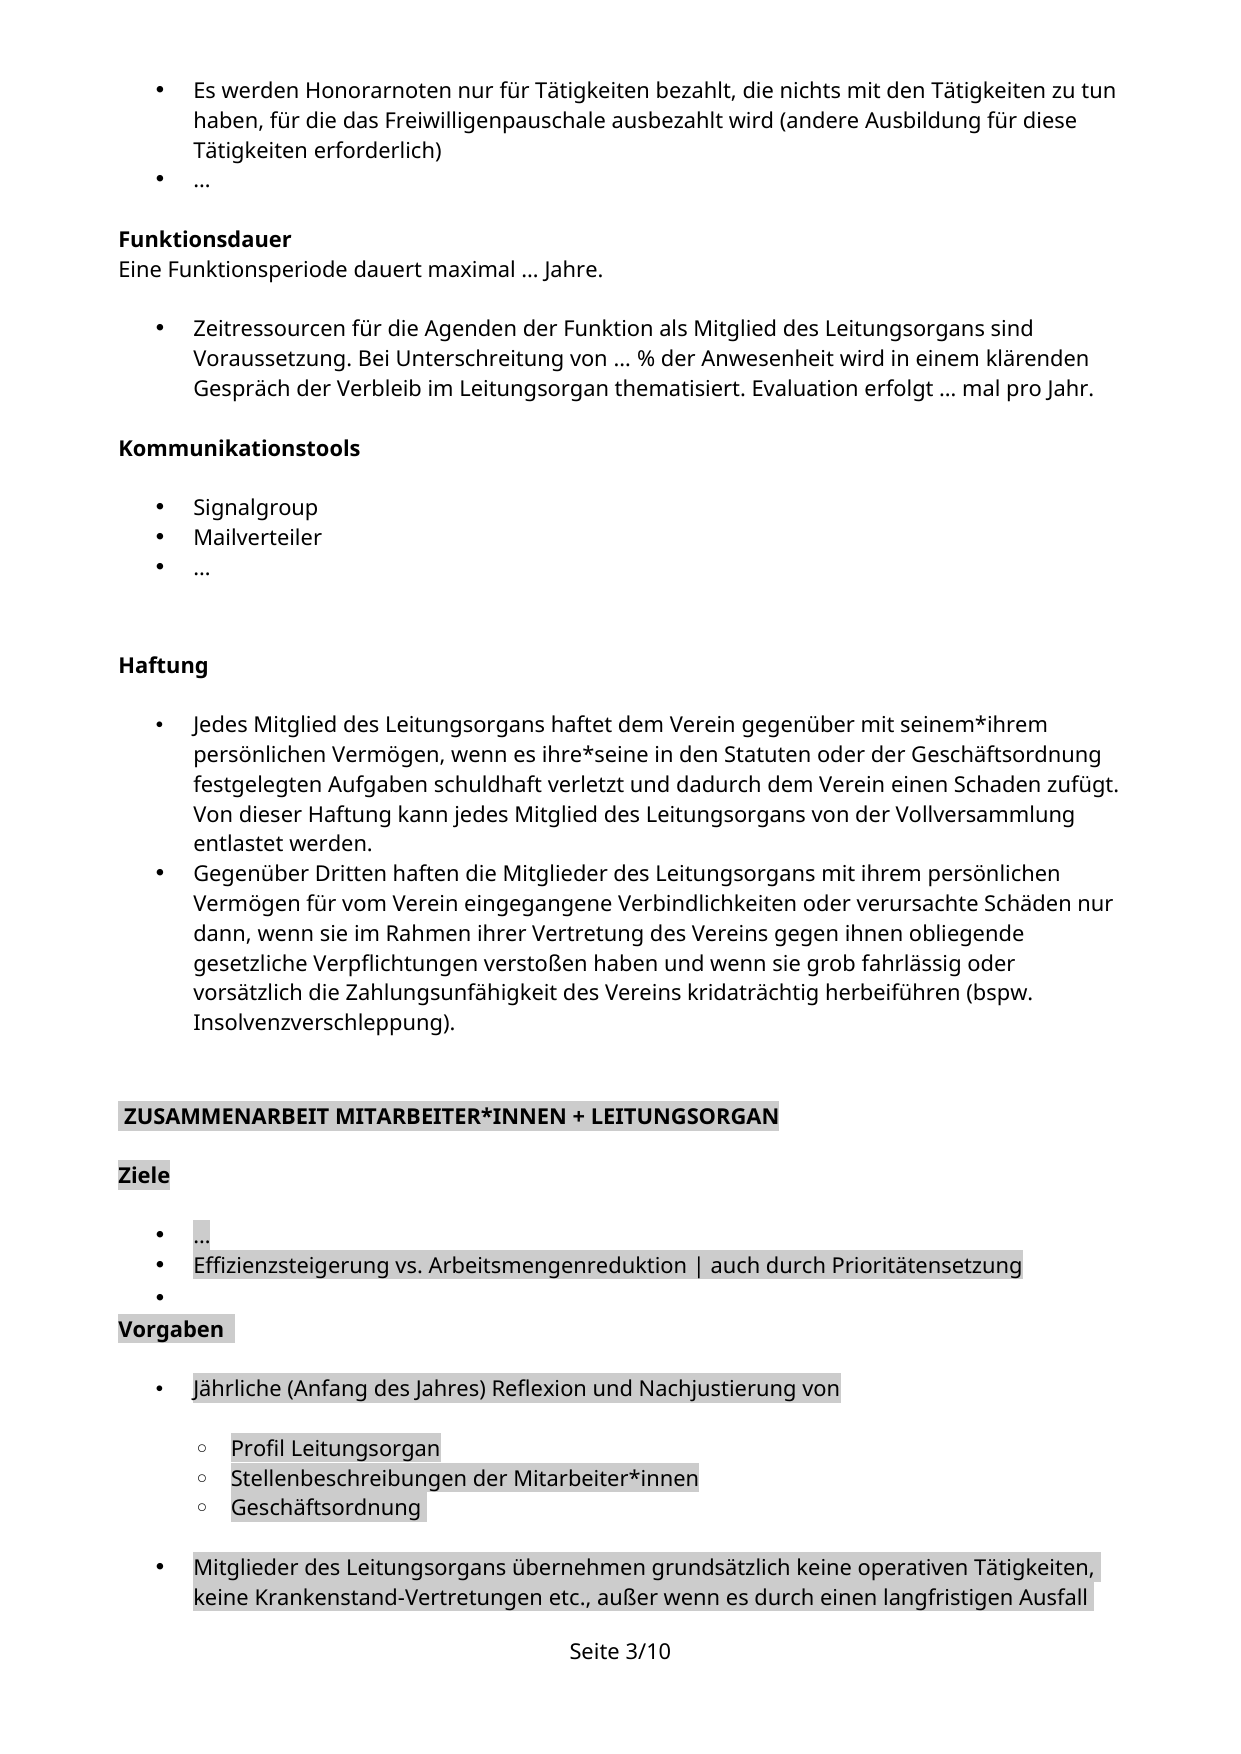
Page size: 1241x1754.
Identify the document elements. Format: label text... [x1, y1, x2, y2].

list Jährliche (Anfang des Jahres) Reflexion und Nachjustierung von [156, 1373, 1122, 1433]
list … [156, 552, 1122, 581]
list Gegenüber Dritten haften die Mitglieder des Leitungsorgans mit ihrem persönlichen Vermögen für vom Verein eingegangene Verbindlichkeiten oder verursachte Schäden nur dann, wenn sie im Rahmen ihrer Vertretung des Vereins gegen ihnen obliegende gesetzliche Verpflichtungen verstoßen haben und wenn sie grob fahrlässig oder vorsätzlich die Zahlungsunfähigkeit des Vereins kridaträchtig herbeiführen (bspw. Insolvenzverschleppung). [156, 858, 1122, 1037]
list … [156, 1220, 1122, 1250]
list Es werden Honorarnoten nur für Tätigkeiten bezahlt, die nichts mit den Tätigkeiten zu tun haben, für die das Freiwilligenpauschale ausbezahlt wird (andere Ausbildung für diese Tätigkeiten erforderlich) [156, 75, 1122, 164]
list Profil Leitungsorgan [193, 1433, 1122, 1462]
text Eine Funktionsperiode dauert maximal … Jahre. [118, 254, 1122, 283]
text Funktionsdauer [118, 224, 1122, 254]
list Mitglieder des Leitungsorgans übernehmen grundsätzlich keine operativen Tätigkeiten, keine Krankenstand-Vertretungen etc., außer wenn es durch einen langfristigen Ausfall [156, 1552, 1122, 1611]
text Haftung [118, 649, 1122, 679]
list Jedes Mitglied des Leitungsorgans haftet dem Verein gegenüber mit seinem*ihrem persönlichen Vermögen, wenn es ihre*seine in den Statuten oder der Geschäftsordnung festgelegten Aufgaben schuldhaft verletzt und dadurch dem Verein einen Schaden zufügt. Von dieser Haftung kann jedes Mitglied des Leitungsorgans von der Vollversammlung entlastet werden. [156, 709, 1122, 858]
list Zeitressourcen für die Agenden der Funktion als Mitglied des Leitungsorgans sind Voraussetzung. Bei Unterschreitung von … % der Anwesenheit wird in einem klärenden Gespräch der Verbleib im Leitungsorgan thematisiert. Evaluation erfolgt … mal pro Jahr. [156, 313, 1122, 403]
list … [156, 164, 1122, 194]
list Geschäftsordnung [193, 1492, 1122, 1552]
list Mailverteiler [156, 522, 1122, 552]
list Signalgroup [156, 492, 1122, 522]
text Kommunikationstools [118, 432, 1122, 462]
text Ziele [118, 1160, 1122, 1190]
text Vorgaben [118, 1313, 1122, 1343]
list Effizienzsteigerung vs. Arbeitsmengenreduktion | auch durch Prioritätensetzung [156, 1250, 1122, 1279]
list Stellenbeschreibungen der Mitarbeiter*innen [193, 1462, 1122, 1492]
text ZUSAMMENARBEIT MITARBEITER*INNEN + LEITUNGSORGAN [118, 1101, 1122, 1131]
